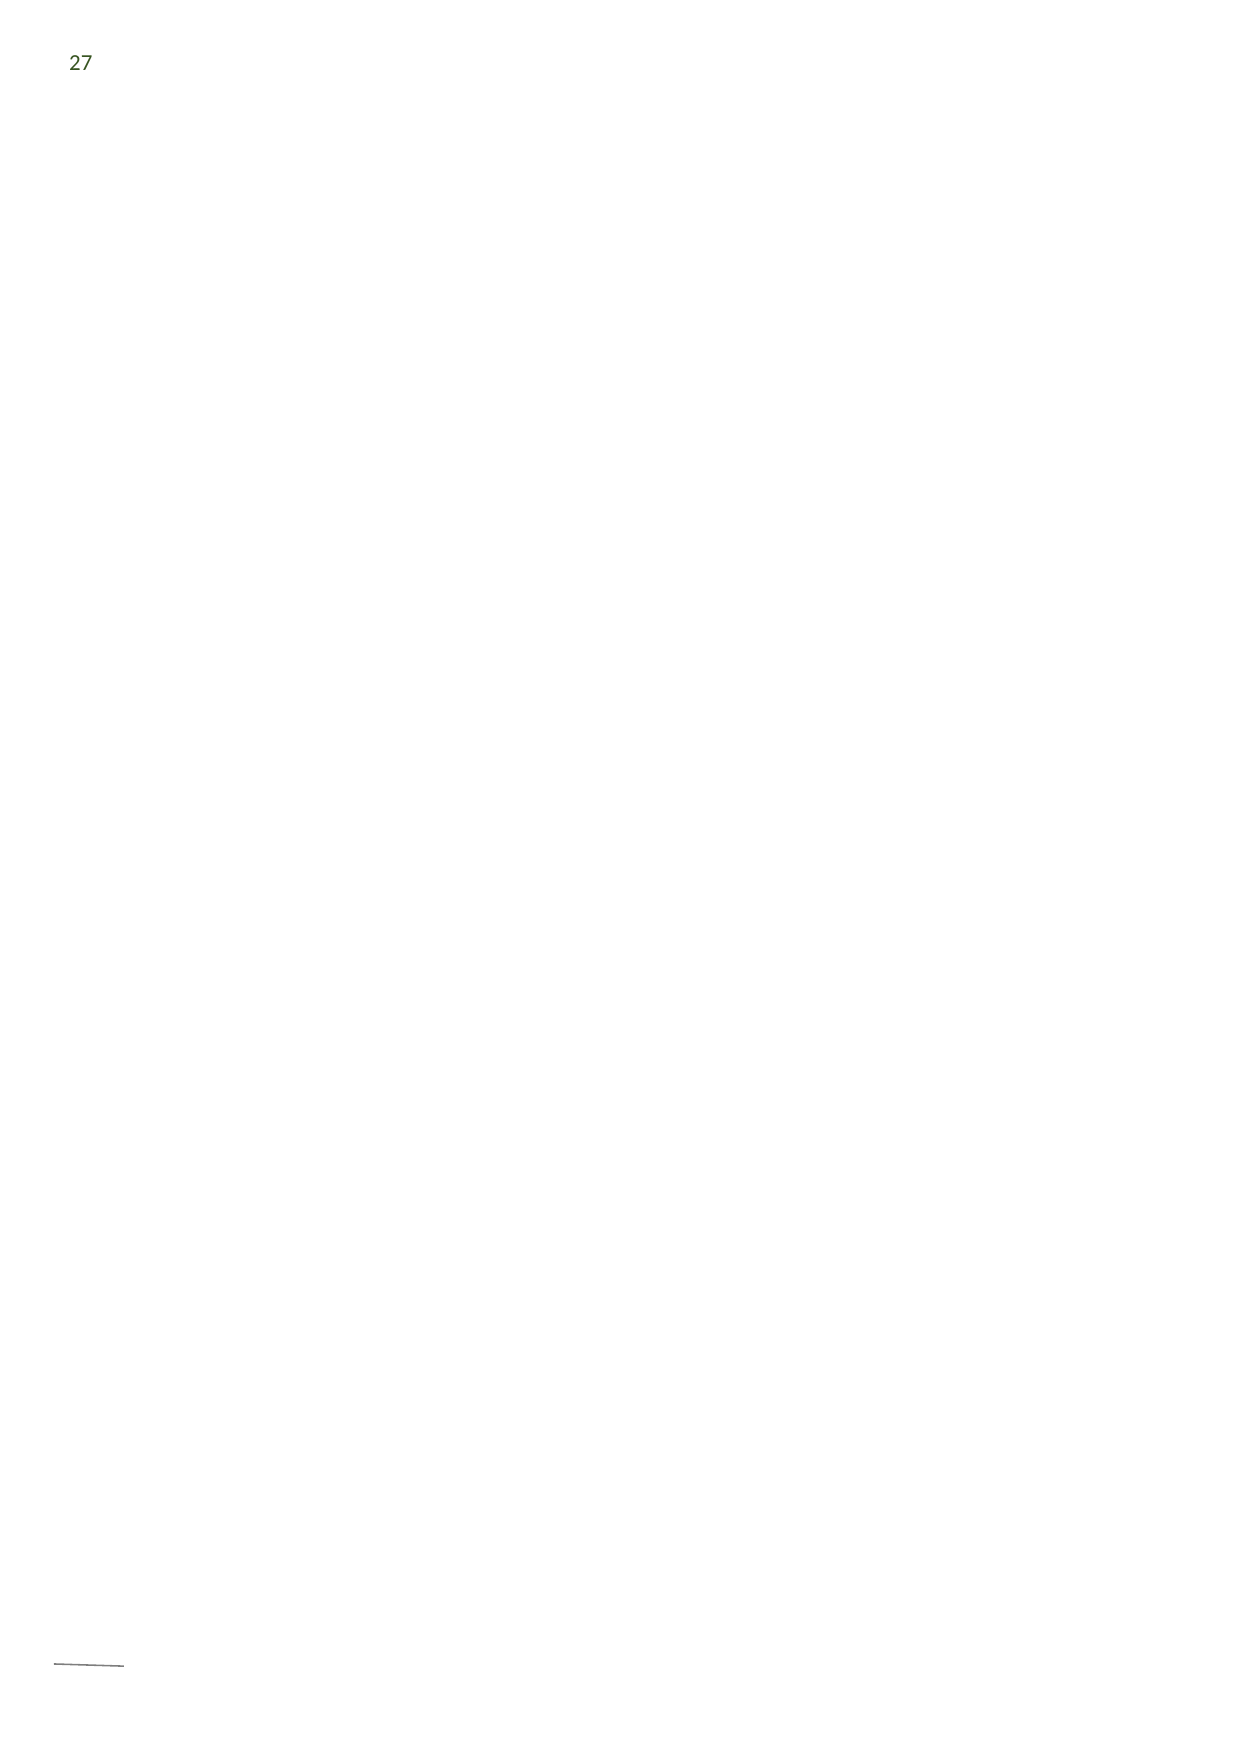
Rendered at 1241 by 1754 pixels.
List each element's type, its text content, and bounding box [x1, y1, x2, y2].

text 27 [69, 50, 1066, 76]
